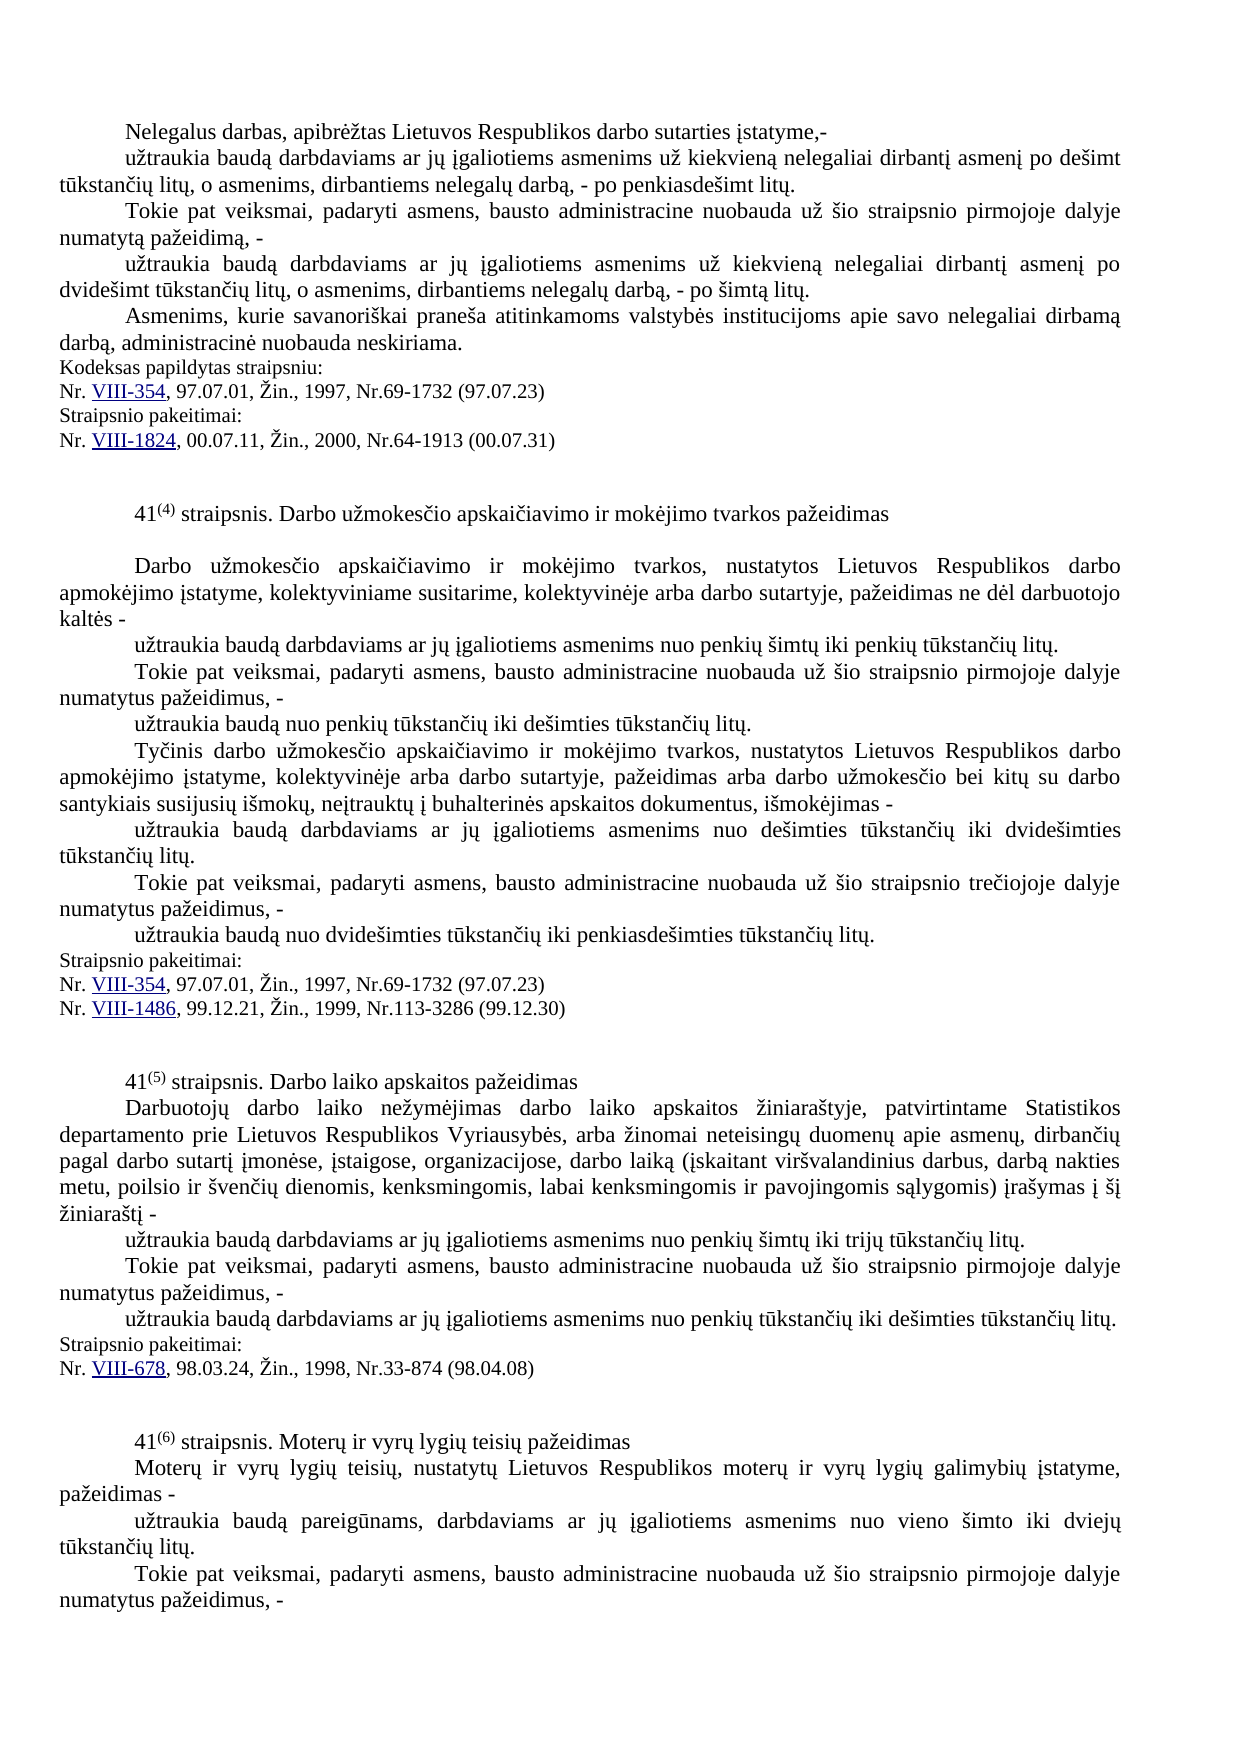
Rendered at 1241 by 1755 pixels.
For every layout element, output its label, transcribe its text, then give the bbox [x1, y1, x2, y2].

text Straipsnio pakeitimai: [59, 403, 1122, 427]
text užtraukia baudą darbdaviams ar jų įgaliotiems asmenims nuo penkių šimtų iki trijų tūkstančių litų. [59, 1226, 1122, 1252]
text Darbo užmokesčio apskaičiavimo ir mokėjimo tvarkos, nustatytos Lietuvos Respublikos darbo apmokėjimo įstatyme, kolektyviniame susitarime, kolektyvinėje arba darbo sutartyje, pažeidimas ne dėl darbuotojo kaltės - [59, 552, 1122, 631]
text Tokie pat veiksmai, padaryti asmens, bausto administracine nuobauda už šio straipsnio pirmojoje dalyje numatytus pažeidimus, - [59, 658, 1122, 711]
text Nr. VIII-678, 98.03.24, Žin., 1998, Nr.33-874 (98.04.08) [59, 1356, 1122, 1380]
text užtraukia baudą darbdaviams ar jų įgaliotiems asmenims nuo penkių šimtų iki penkių tūkstančių litų. [59, 631, 1122, 658]
text užtraukia baudą darbdaviams ar jų įgaliotiems asmenims už kiekvieną nelegaliai dirbantį asmenį po dvidešimt tūkstančių litų, o asmenims, dirbantiems nelegalų darbą, - po šimtą litų. [59, 250, 1122, 303]
text užtraukia baudą darbdaviams ar jų įgaliotiems asmenims nuo penkių tūkstančių iki dešimties tūkstančių litų. [59, 1305, 1122, 1332]
text Straipsnio pakeitimai: [59, 948, 1122, 972]
text užtraukia baudą nuo penkių tūkstančių iki dešimties tūkstančių litų. [59, 711, 1122, 737]
text Straipsnio pakeitimai: [59, 1332, 1122, 1356]
text 41(6) straipsnis. Moterų ir vyrų lygių teisių pažeidimas [134, 1428, 1122, 1454]
text Tokie pat veiksmai, padaryti asmens, bausto administracine nuobauda už šio straipsnio pirmojoje dalyje numatytą pažeidimą, - [59, 197, 1122, 250]
text Nr. VIII-1824, 00.07.11, Žin., 2000, Nr.64-1913 (00.07.31) [59, 427, 1122, 452]
text Asmenims, kurie savanoriškai praneša atitinkamoms valstybės institucijoms apie savo nelegaliai dirbamą darbą, administracinė nuobauda neskiriama. [59, 303, 1122, 355]
text užtraukia baudą darbdaviams ar jų įgaliotiems asmenims nuo dešimties tūkstančių iki dvidešimties tūkstančių litų. [59, 816, 1122, 869]
text užtraukia baudą darbdaviams ar jų įgaliotiems asmenims už kiekvieną nelegaliai dirbantį asmenį po dešimt tūkstančių litų, o asmenims, dirbantiems nelegalų darbą, - po penkiasdešimt litų. [59, 144, 1122, 197]
text 41(5) straipsnis. Darbo laiko apskaitos pažeidimas [59, 1068, 1122, 1094]
text Nelegalus darbas, apibrėžtas Lietuvos Respublikos darbo sutarties įstatyme,- [59, 118, 1122, 144]
text Tokie pat veiksmai, padaryti asmens, bausto administracine nuobauda už šio straipsnio pirmojoje dalyje numatytus pažeidimus, - [59, 1252, 1122, 1305]
text Darbuotojų darbo laiko nežymėjimas darbo laiko apskaitos žiniaraštyje, patvirtintame Statistikos departamento prie Lietuvos Respublikos Vyriausybės, arba žinomai neteisingų duomenų apie asmenų, dirbančių pagal darbo sutartį įmonėse, įstaigose, organizacijose, darbo laiką (įskaitant viršvalandinius darbus, darbą nakties metu, poilsio ir švenčių dienomis, kenksmingomis, labai kenksmingomis ir pavojingomis sąlygomis) įrašymas į šį žiniaraštį - [59, 1094, 1122, 1226]
text 41(4) straipsnis. Darbo užmokesčio apskaičiavimo ir mokėjimo tvarkos pažeidimas [134, 500, 1122, 526]
text Nr. VIII-354, 97.07.01, Žin., 1997, Nr.69-1732 (97.07.23) [59, 972, 1122, 996]
text Moterų ir vyrų lygių teisių, nustatytų Lietuvos Respublikos moterų ir vyrų lygių galimybių įstatyme, pažeidimas - [59, 1454, 1122, 1507]
text užtraukia baudą nuo dvidešimties tūkstančių iki penkiasdešimties tūkstančių litų. [134, 921, 1122, 948]
text užtraukia baudą pareigūnams, darbdaviams ar jų įgaliotiems asmenims nuo vieno šimto iki dviejų tūkstančių litų. [59, 1507, 1122, 1559]
text Kodeksas papildytas straipsniu: [59, 355, 1122, 379]
text Nr. VIII-1486, 99.12.21, Žin., 1999, Nr.113-3286 (99.12.30) [59, 996, 1122, 1020]
text Tokie pat veiksmai, padaryti asmens, bausto administracine nuobauda už šio straipsnio pirmojoje dalyje numatytus pažeidimus, - [59, 1559, 1122, 1612]
text Tyčinis darbo užmokesčio apskaičiavimo ir mokėjimo tvarkos, nustatytos Lietuvos Respublikos darbo apmokėjimo įstatyme, kolektyvinėje arba darbo sutartyje, pažeidimas arba darbo užmokesčio bei kitų su darbo santykiais susijusių išmokų, neįtrauktų į buhalterinės apskaitos dokumentus, išmokėjimas - [59, 737, 1122, 816]
text Nr. VIII-354, 97.07.01, Žin., 1997, Nr.69-1732 (97.07.23) [59, 379, 1122, 403]
text Tokie pat veiksmai, padaryti asmens, bausto administracine nuobauda už šio straipsnio trečiojoje dalyje numatytus pažeidimus, - [59, 869, 1122, 921]
